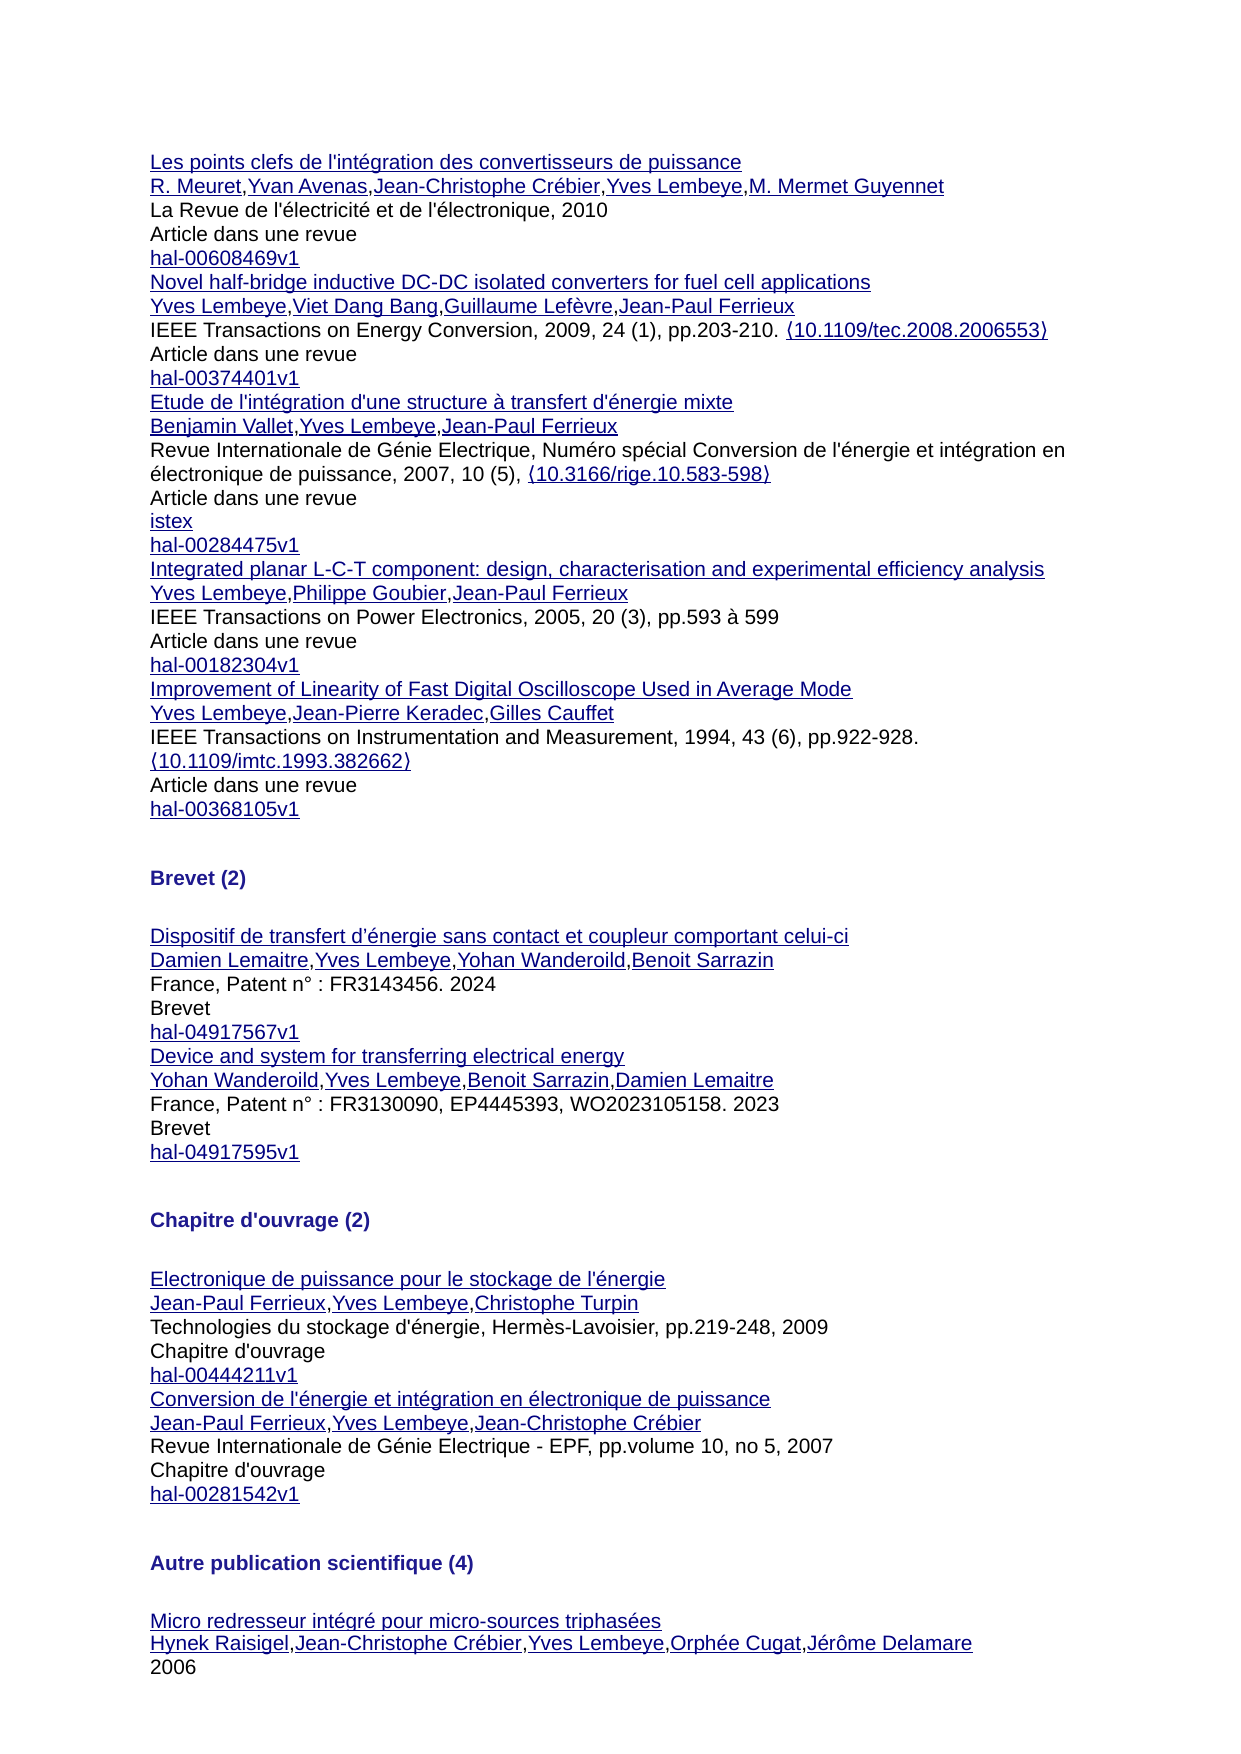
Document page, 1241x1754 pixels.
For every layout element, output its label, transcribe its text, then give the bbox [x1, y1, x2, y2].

table_cell Device and system for transferring electrical energy Yohan Wanderoild,Yves Lembeye,Benoit Sarrazin,Damien Lemaitre France, Patent n° : FR3130090, EP4445393, WO2023105158. 2023 Brevet hal-04917595v1 [150, 1044, 1090, 1163]
table_cell Novel half-bridge inductive DC-DC isolated converters for fuel cell applications Yves Lembeye,Viet Dang Bang,Guillaume Lefèvre,Jean-Paul Ferrieux IEEE Transactions on Energy Conversion, 2009, 24 (1), pp.203-210. ⟨10.1109/tec.2008.2006553⟩ Article dans une revue hal-00374401v1 [150, 270, 1090, 389]
subtitle Autre publication scientifique (4) [150, 1551, 1090, 1575]
table_cell Les points clefs de l'intégration des convertisseurs de puissance R. Meuret,Yvan Avenas,Jean-Christophe Crébier,Yves Lembeye,M. Mermet Guyennet La Revue de l'électricité et de l'électronique, 2010 Article dans une revue hal-00608469v1 [150, 150, 1090, 270]
subtitle Chapitre d'ouvrage (2) [150, 1208, 1090, 1232]
subtitle Brevet (2) [150, 866, 1090, 889]
table_cell Integrated planar L-C-T component: design, characterisation and experimental efficiency analysis Yves Lembeye,Philippe Goubier,Jean-Paul Ferrieux IEEE Transactions on Power Electronics, 2005, 20 (3), pp.593 à 599 Article dans une revue hal-00182304v1 [150, 557, 1090, 677]
table_header Micro redresseur intégré pour micro-sources triphasées Hynek Raisigel,Jean-Christophe Crébier,Yves Lembeye,Orphée Cugat,Jérôme Delamare 2006 [150, 1609, 1090, 1679]
table_header Dispositif de transfert d’énergie sans contact et coupleur comportant celui-ci Damien Lemaitre,Yves Lembeye,Yohan Wanderoild,Benoit Sarrazin France, Patent n° : FR3143456. 2024 Brevet hal-04917567v1 [150, 924, 1090, 1044]
table_header Electronique de puissance pour le stockage de l'énergie Jean-Paul Ferrieux,Yves Lembeye,Christophe Turpin Technologies du stockage d'énergie, Hermès-Lavoisier, pp.219-248, 2009 Chapitre d'ouvrage hal-00444211v1 [150, 1267, 1090, 1386]
table_cell Etude de l'intégration d'une structure à transfert d'énergie mixte Benjamin Vallet,Yves Lembeye,Jean-Paul Ferrieux Revue Internationale de Génie Electrique, Numéro spécial Conversion de l'énergie et intégration en électronique de puissance, 2007, 10 (5), ⟨10.3166/rige.10.583-598⟩ Article dans une revue istex hal-00284475v1 [150, 390, 1090, 557]
table_cell Improvement of Linearity of Fast Digital Oscilloscope Used in Average Mode Yves Lembeye,Jean-Pierre Keradec,Gilles Cauffet IEEE Transactions on Instrumentation and Measurement, 1994, 43 (6), pp.922-928. ⟨10.1109/imtc.1993.382662⟩ Article dans une revue hal-00368105v1 [150, 677, 1090, 821]
table_cell Conversion de l'énergie et intégration en électronique de puissance Jean-Paul Ferrieux,Yves Lembeye,Jean-Christophe Crébier Revue Internationale de Génie Electrique - EPF, pp.volume 10, no 5, 2007 Chapitre d'ouvrage hal-00281542v1 [150, 1386, 1090, 1506]
